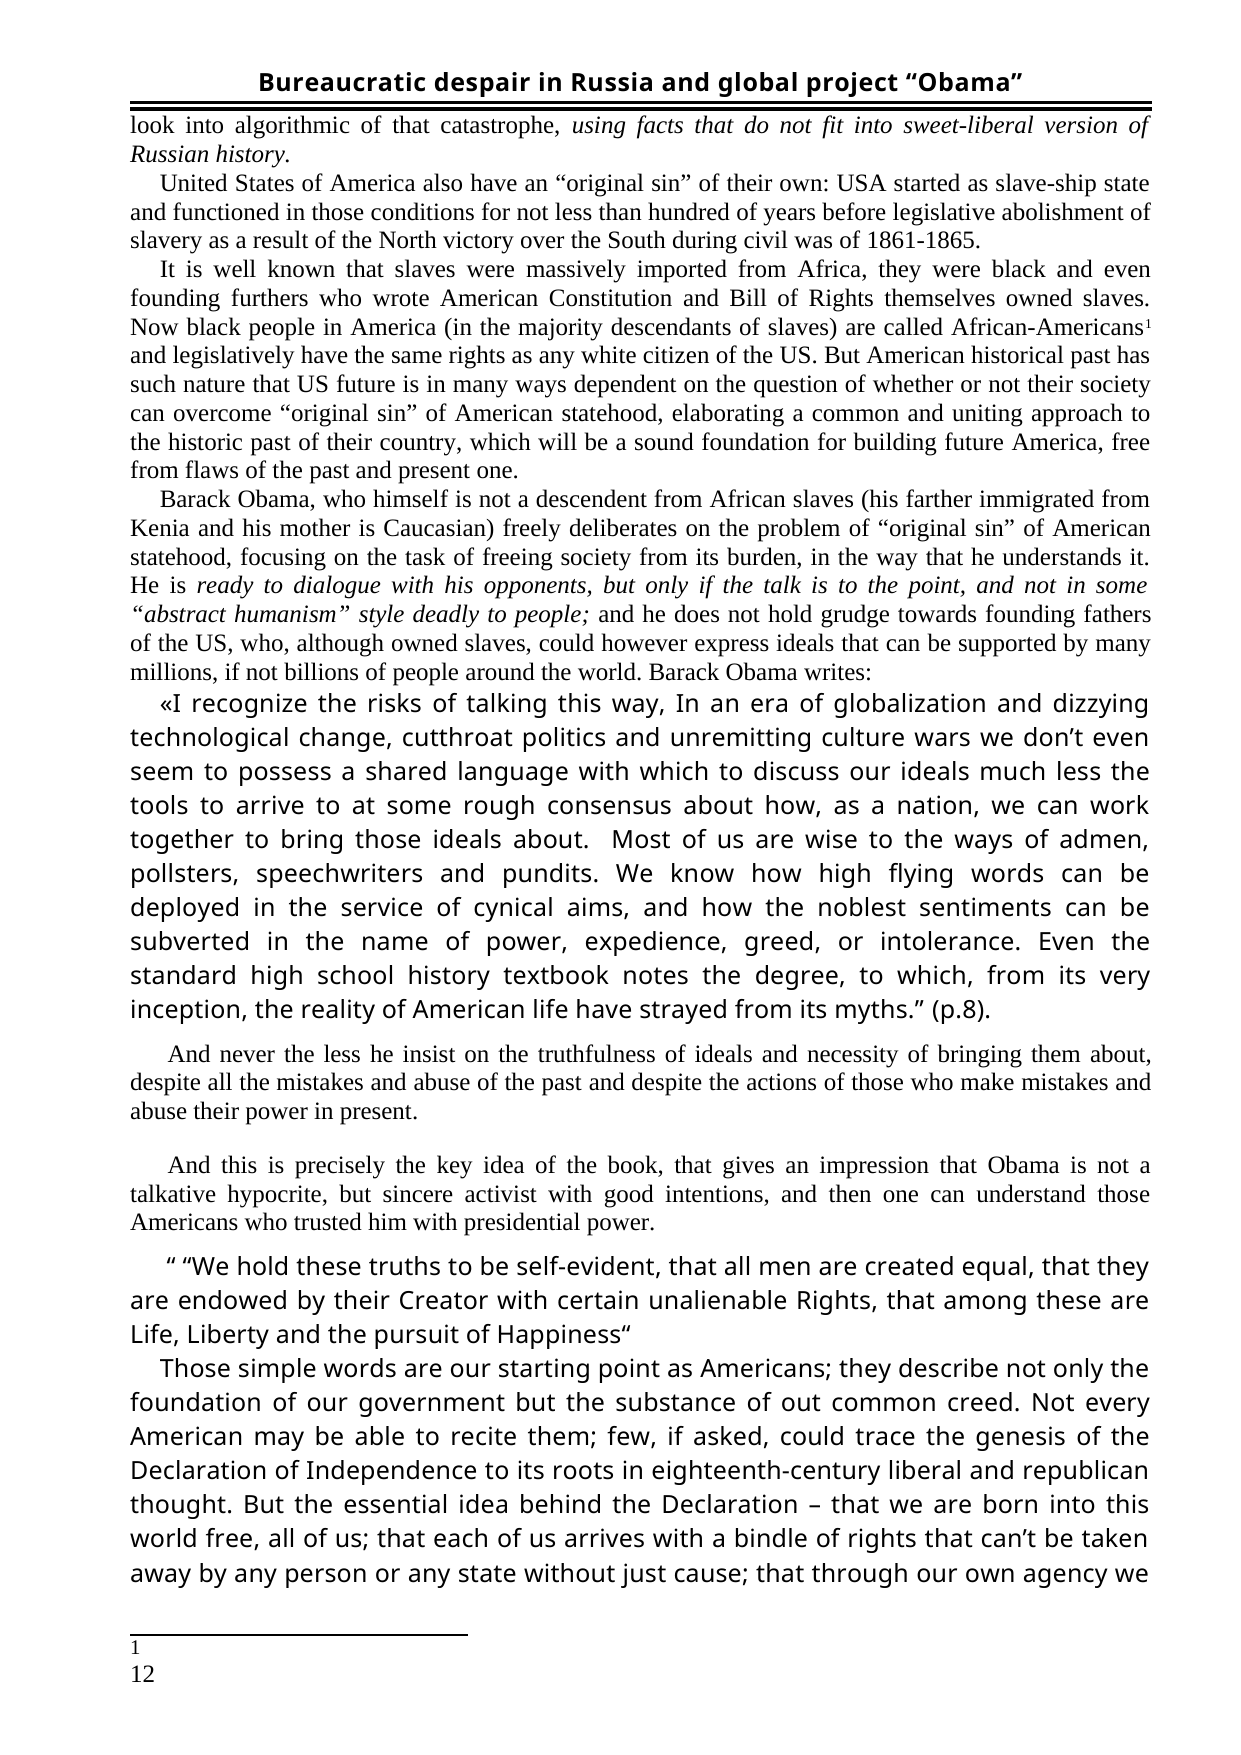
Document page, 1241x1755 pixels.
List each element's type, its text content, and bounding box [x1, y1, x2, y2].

text And never the less he insist on the truthfulness of ideals and necessity of bringing them about, despite all the mistakes and abuse of the past and despite the actions of those who make mistakes and abuse their power in present. [130, 1039, 1152, 1125]
text It is well known that slaves were massively imported from Africa, they were black and even founding furthers who wrote American Constitution and Bill of Rights themselves owned slaves. Now black people in America (in the majority descendants of slaves) are called African-Americans and legislatively have the same rights as any white citizen of the US. But American historical past has such nature that US future is in many ways dependent on the question of whether or not their society can overcome “original sin” of American statehood, elaborating a common and uniting approach to the historic past of their country, which will be a sound foundation for building future America, free from flaws of the past and present one. [130, 254, 1152, 484]
text And this is precisely the key idea of the book, that gives an impression that Obama is not a talkative hypocrite, but sincere activist with good intentions, and then one can understand those Americans who trusted him with presidential power. [130, 1150, 1152, 1236]
text look into algorithmic of that catastrophe, using facts that do not fit into sweet-liberal version of Russian history. [130, 111, 1152, 168]
text «I recognize the risks of talking this way, In an era of globalization and dizzying technological change, cutthroat politics and unremitting culture wars we don’t even seem to possess a shared language with which to discuss our ideals much less the tools to arrive to at some rough consensus about how, as a nation, we can work together to bring those ideals about. Most of us are wise to the ways of admen, pollsters, speechwriters and pundits. We know how high flying words can be deployed in the service of cynical aims, and how the noblest sentiments can be subverted in the name of power, expedience, greed, or intolerance. Even the standard high school history textbook notes the degree, to which, from its very inception, the reality of American life have strayed from its myths.” (p.8). [130, 686, 1152, 1026]
text “ “We hold these truths to be self-evident, that all men are created equal, that they are endowed by their Creator with certain unalienable Rights, that among these are Life, Liberty and the pursuit of Happiness“ [130, 1249, 1152, 1351]
text Those simple words are our starting point as Americans; they describe not only the foundation of our government but the substance of out common creed. Not every American may be able to recite them; few, if asked, could trace the genesis of the Declaration of Independence to its roots in eighteenth-century liberal and republican thought. But the essential idea behind the Declaration – that we are born into this world free, all of us; that each of us arrives with a bindle of rights that can’t be taken away by any person or any state without just cause; that through our own agency we [130, 1351, 1152, 1589]
text United States of America also have an “original sin” of their own: USA started as slave-ship state and functioned in those conditions for not less than hundred of years before legislative abolishment of slavery as a result of the North victory over the South during civil was of 1861-1865. [130, 168, 1152, 254]
text Barack Obama, who himself is not a descendent from African slaves (his farther immigrated from Kenia and his mother is Caucasian) freely deliberates on the problem of “original sin” of American statehood, focusing on the task of freeing society from its burden, in the way that he understands it. He is ready to dialogue with his opponents, but only if the talk is to the point, and not in some “abstract humanism” style deadly to people; and he does not hold grudge towards founding fathers of the US, who, although owned slaves, could however express ideals that can be supported by many millions, if not billions of people around the world. Barack Obama writes: [130, 484, 1152, 686]
